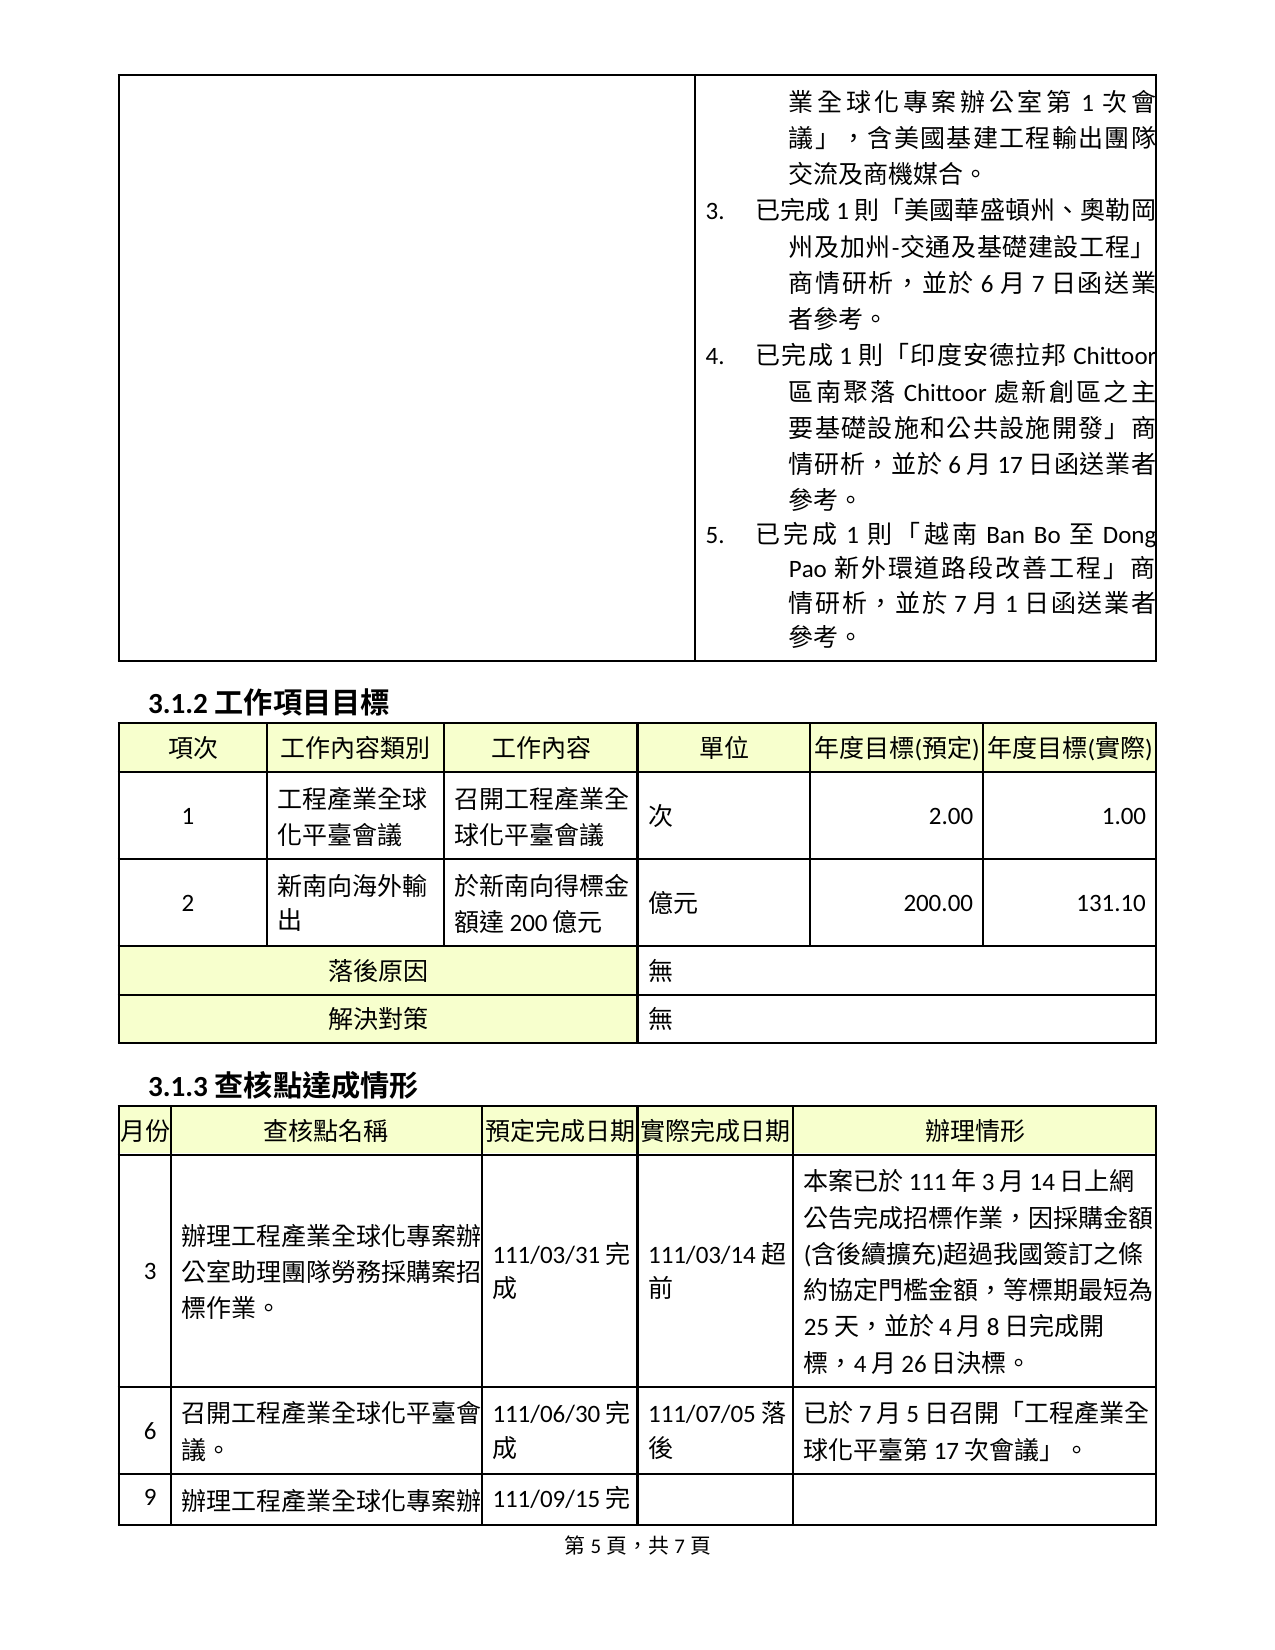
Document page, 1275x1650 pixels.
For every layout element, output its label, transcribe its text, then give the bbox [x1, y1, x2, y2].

table_cell 億元 [639, 860, 809, 945]
text 3.1.3 查核點達成情形 [119, 1065, 1156, 1105]
table_cell 1 [120, 773, 266, 858]
table_cell 131.10 [984, 860, 1155, 945]
table_cell 已於7月5日召開「工程產業全球化平臺第17次會議」。 已於6月8日召開「111年度工程產業全球化專案辦公室第1次會議」，含美國基建工程輸出團隊交流及商機媒合。 已完成1則「美國華盛頓州、奧勒岡州及加州-交通及基礎建設工程」商情研析，並於6月7日函送業者參考。 已完成1則「印度安德拉邦Chittoor區南聚落Chittoor處新創區之主要基礎設施和公共設施開發」商情研析，並於6月17日函送業者參考。 已完成1則「越南Ban Bo至Dong Pao新外環道路段改善工程」商情研析，並於7月1日函送業者參考。 [696, 76, 1155, 659]
table_header 月份 [120, 1107, 170, 1153]
table_cell 111/03/31完成 [483, 1156, 636, 1386]
table_header 工作內容類別 [268, 724, 443, 771]
table_header 預定完成日期 [483, 1107, 636, 1153]
table_header 查核點名稱 [172, 1107, 481, 1153]
table_cell 本案已於111年3月14日上網公告完成招標作業，因採購金額(含後續擴充)超過我國簽訂之條約協定門檻金額，等標期最短為25天，並於4月8日完成開標，4月26日決標。 [794, 1156, 1155, 1386]
table_cell 111/06/30完成 [483, 1388, 636, 1473]
table_cell 辦理工程產業全球化專案辦 [172, 1475, 481, 1523]
table_cell 111/07/05落後 [639, 1388, 792, 1473]
table_cell 落後原因 [120, 947, 636, 994]
table_cell [120, 76, 694, 659]
table_cell 3 [120, 1156, 170, 1386]
table_cell 辦理工程產業全球化專案辦公室助理團隊勞務採購案招標作業。 [172, 1156, 481, 1386]
table_header 年度目標(預定) [811, 724, 982, 771]
table_header 工作內容 [445, 724, 636, 771]
table_cell 於新南向得標金額達200億元 [445, 860, 636, 945]
table_header 單位 [639, 724, 809, 771]
table_cell 召開工程產業全球化平臺會議。 [172, 1388, 481, 1473]
table_cell 200.00 [811, 860, 982, 945]
table_cell 新南向海外輸出 [268, 860, 443, 945]
table_cell [639, 1475, 792, 1523]
table_cell 工程產業全球化平臺會議 [268, 773, 443, 858]
table_cell 次 [639, 773, 809, 858]
table_cell 111/03/14超前 [639, 1156, 792, 1386]
table_cell 2 [120, 860, 266, 945]
table_cell [794, 1475, 1155, 1523]
table_cell 已於7月5日召開「工程產業全球化平臺第17次會議」。 [794, 1388, 1155, 1473]
table_header 項次 [120, 724, 266, 771]
table_header 實際完成日期 [639, 1107, 792, 1153]
table_cell 1.00 [984, 773, 1155, 858]
table_cell 解決對策 [120, 996, 636, 1042]
table_cell 9 [120, 1475, 170, 1523]
table_header 辦理情形 [794, 1107, 1155, 1153]
table_cell 111/09/15完 [483, 1475, 636, 1523]
table_cell 2.00 [811, 773, 982, 858]
text 3.1.2 工作項目目標 [119, 682, 1156, 722]
table_cell 召開工程產業全球化平臺會議 [445, 773, 636, 858]
table_header 年度目標(實際) [984, 724, 1155, 771]
table_cell 無 [639, 947, 1155, 994]
table_cell 6 [120, 1388, 170, 1473]
table_cell 無 [639, 996, 1155, 1042]
